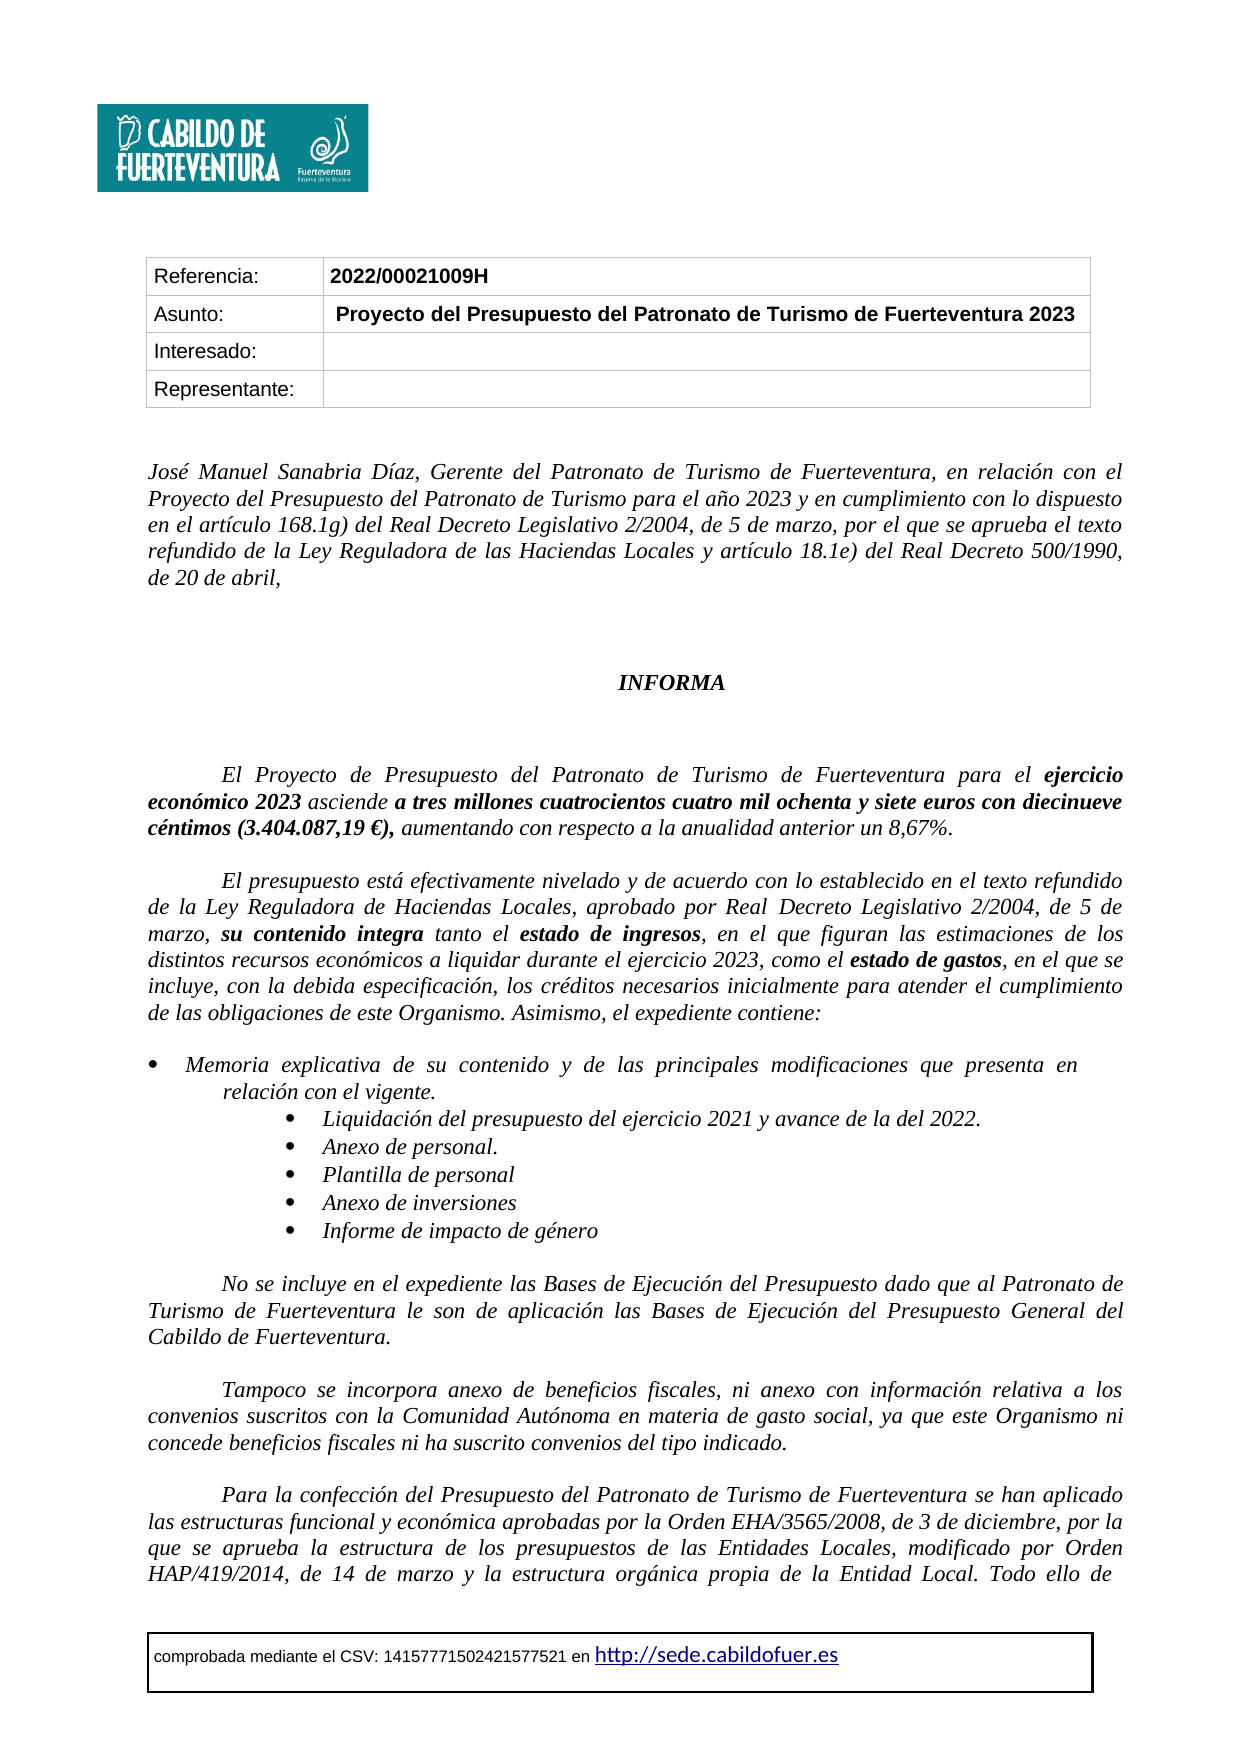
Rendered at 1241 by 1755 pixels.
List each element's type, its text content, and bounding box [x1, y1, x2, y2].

table_cell Interesado: [147, 333, 323, 369]
table_cell [324, 371, 1090, 407]
text No se incluye en el expediente las Bases de Ejecución del Presupuesto dado que al Patronato de Turismo de Fuerteventura le son de aplicación las Bases de Ejecución del Presupuesto General del Cabildo de Fuerteventura. [148, 1271, 1123, 1349]
text Para la confección del Presupuesto del Patronato de Turismo de Fuerteventura se han aplicado las estructuras funcional y económica aprobadas por la Orden EHA/3565/2008, de 3 de diciembre, por la que se aprueba la estructura de los presupuestos de las Entidades Locales, modificado por Orden HAP/419/2014, de 14 de marzo y la estructura orgánica propia de la Entidad Local. Todo ello de [148, 1481, 1123, 1587]
list Liquidación del presupuesto del ejercicio 2021 y avance de la del 2022. [286, 1104, 1134, 1132]
list Informe de impacto de género [286, 1216, 1134, 1244]
table_cell Asunto: [147, 296, 323, 332]
table_cell Proyecto del Presupuesto del Patronato de Turismo de Fuerteventura 2023 [324, 296, 1090, 332]
table_header Referencia: [147, 258, 323, 294]
text Tampoco se incorpora anexo de beneficios fiscales, ni anexo con información relativa a los convenios suscritos con la Comunidad Autónoma en materia de gasto social, ya que este Organismo ni concede beneficios fiscales ni ha suscrito convenios del tipo indicado. [148, 1376, 1123, 1455]
text El Proyecto de Presupuesto del Patronato de Turismo de Fuerteventura para el ejercicio económico 2023 asciende a tres millones cuatrocientos cuatro mil ochenta y siete euros con diecinueve céntimos (3.404.087,19 €), aumentando con respecto a la anualidad anterior un 8,67%. [148, 761, 1123, 841]
list Plantilla de personal [286, 1160, 1134, 1188]
text El presupuesto está efectivamente nivelado y de acuerdo con lo establecido en el texto refundido de la Ley Reguladora de Haciendas Locales, aprobado por Real Decreto Legislativo 2/2004, de 5 de marzo, su contenido integra tanto el estado de ingresos, en el que figuran las estimaciones de los distintos recursos económicos a liquidar durante el ejercicio 2023, como el estado de gastos, en el que se incluye, con la debida especificación, los créditos necesarios inicialmente para atender el cumplimiento de las obligaciones de este Organismo. Asimismo, el expediente contiene: [148, 867, 1123, 1025]
table_cell Representante: [147, 371, 323, 407]
table_header 2022/00021009H [324, 258, 1090, 294]
list Anexo de personal. [286, 1132, 1134, 1160]
text INFORMA [211, 669, 1134, 696]
list Anexo de inversiones [286, 1188, 1134, 1216]
list Memoria explicativa de su contenido y de las principales modificaciones que presenta en relación con el vigente. [149, 1051, 1123, 1104]
table_cell [324, 333, 1090, 369]
text José Manuel Sanabria Díaz, Gerente del Patronato de Turismo de Fuerteventura, en relación con el Proyecto del Presupuesto del Patronato de Turismo para el año 2023 y en cumplimiento con lo dispuesto en el artículo 168.1g) del Real Decreto Legislativo 2/2004, de 5 de marzo, por el que se aprueba el texto refundido de la Ley Reguladora de las Haciendas Locales y artículo 18.1e) del Real Decreto 500/1990, de 20 de abril, [148, 458, 1123, 590]
